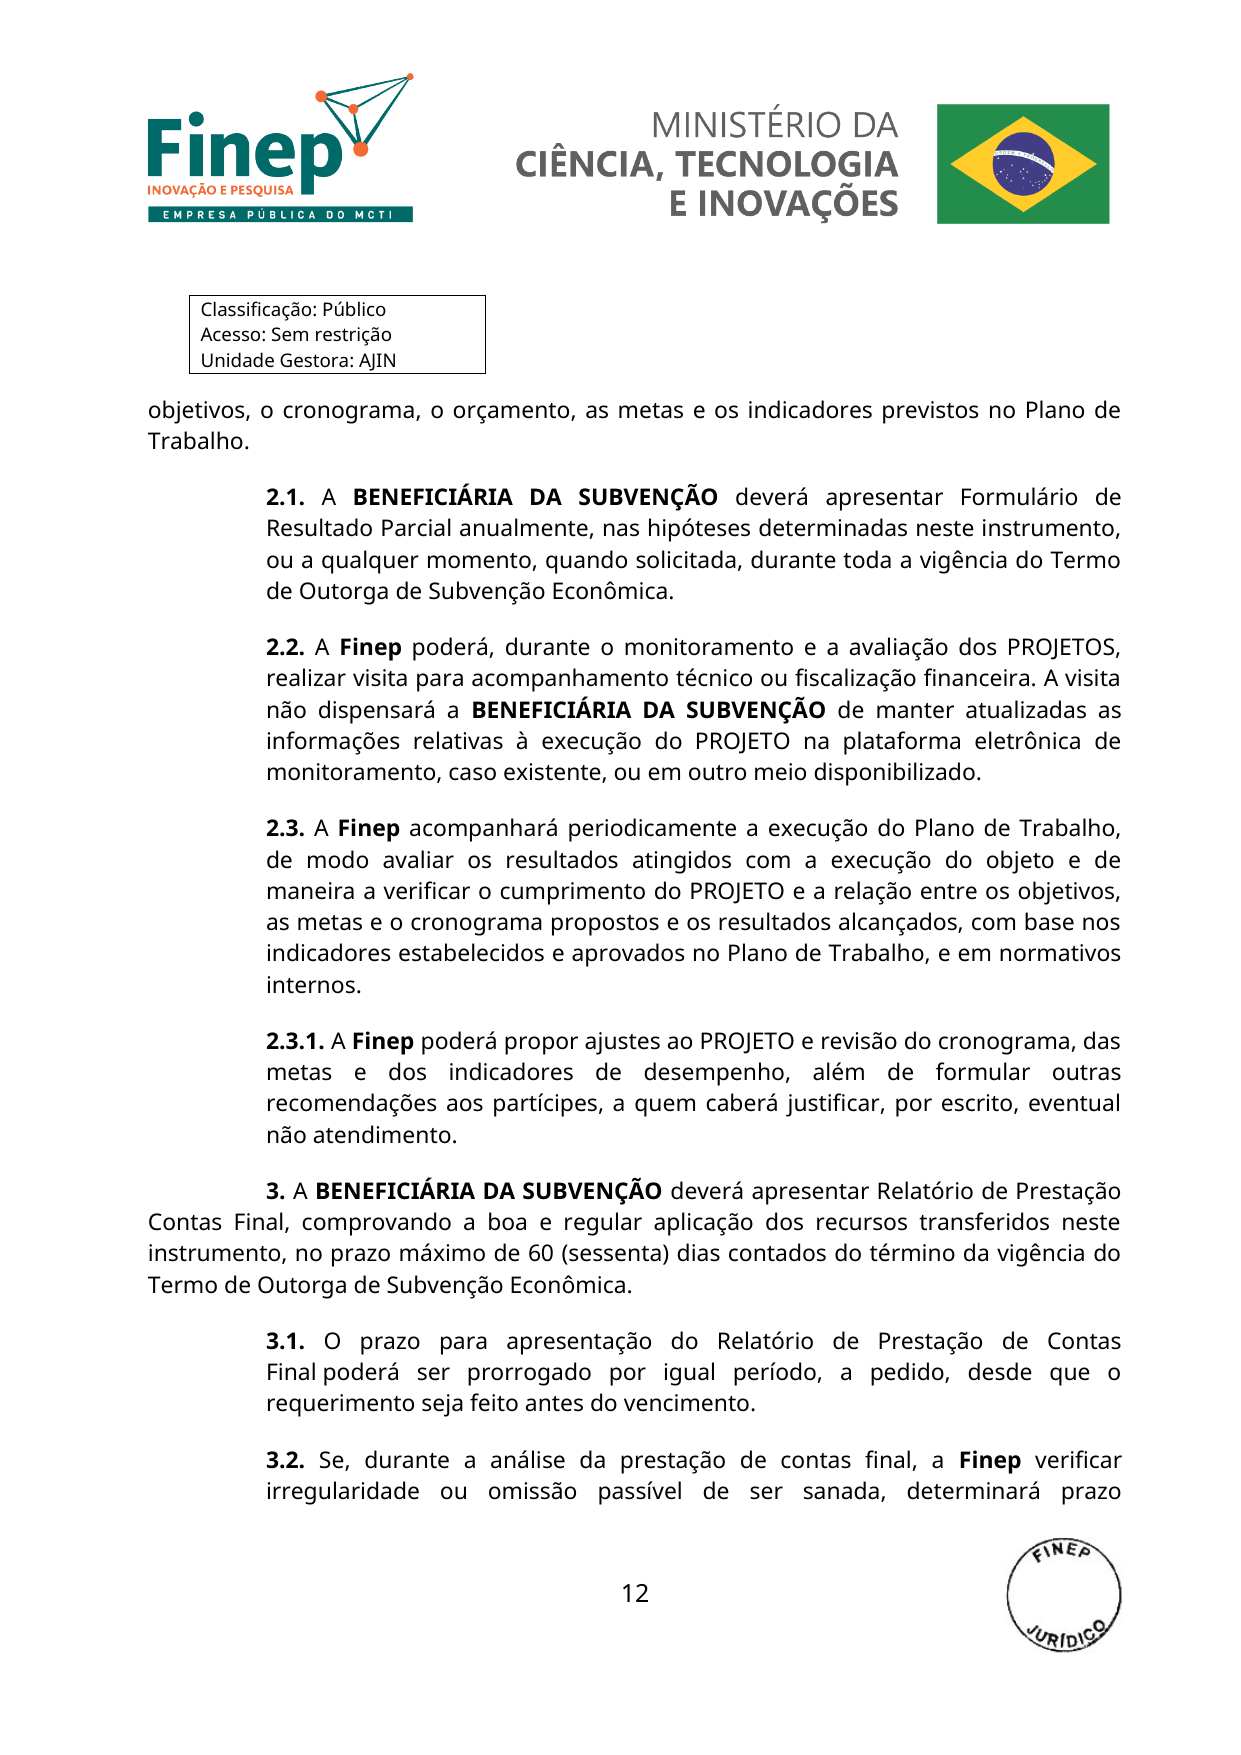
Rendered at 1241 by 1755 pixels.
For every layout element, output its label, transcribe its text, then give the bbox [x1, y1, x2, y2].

text 2.2. A Finep poderá, durante o monitoramento e a avaliação dos PROJETOS, realizar visita para acompanhamento técnico ou fiscalização financeira. A visita não dispensará a BENEFICIÁRIA DA SUBVENÇÃO de manter atualizadas as informações relativas à execução do PROJETO na plataforma eletrônica de monitoramento, caso existente, ou em outro meio disponibilizado. [266, 631, 1122, 787]
text 3.2. Se, durante a análise da prestação de contas final, a Finep verificar irregularidade ou omissão passível de ser sanada, determinará prazo [266, 1444, 1122, 1506]
text 2.3.1. A Finep poderá propor ajustes ao PROJETO e revisão do cronograma, das metas e dos indicadores de desempenho, além de formular outras recomendações aos partícipes, a quem caberá justificar, por escrito, eventual não atendimento. [266, 1025, 1122, 1150]
text 2.3. A Finep acompanhará periodicamente a execução do Plano de Trabalho, de modo avaliar os resultados atingidos com a execução do objeto e de maneira a verificar o cumprimento do PROJETO e a relação entre os objetivos, as metas e o cronograma propostos e os resultados alcançados, com base nos indicadores estabelecidos e aprovados no Plano de Trabalho, e em normativos internos. [266, 812, 1122, 1000]
text 3.1. O prazo para apresentação do Relatório de Prestação de Contas Final poderá ser prorrogado por igual período, a pedido, desde que o requerimento seja feito antes do vencimento. [266, 1325, 1122, 1419]
text objetivos, o cronograma, o orçamento, as metas e os indicadores previstos no Plano de Trabalho. [148, 394, 1122, 456]
text 2.1. A BENEFICIÁRIA DA SUBVENÇÃO deverá apresentar Formulário de Resultado Parcial anualmente, nas hipóteses determinadas neste instrumento, ou a qualquer momento, quando solicitada, durante toda a vigência do Termo de Outorga de Subvenção Econômica. [266, 481, 1122, 606]
text 3. A BENEFICIÁRIA DA SUBVENÇÃO deverá apresentar Relatório de Prestação Contas Final, comprovando a boa e regular aplicação dos recursos transferidos neste instrumento, no prazo máximo de 60 (sessenta) dias contados do término da vigência do Termo de Outorga de Subvenção Econômica. [148, 1175, 1122, 1300]
